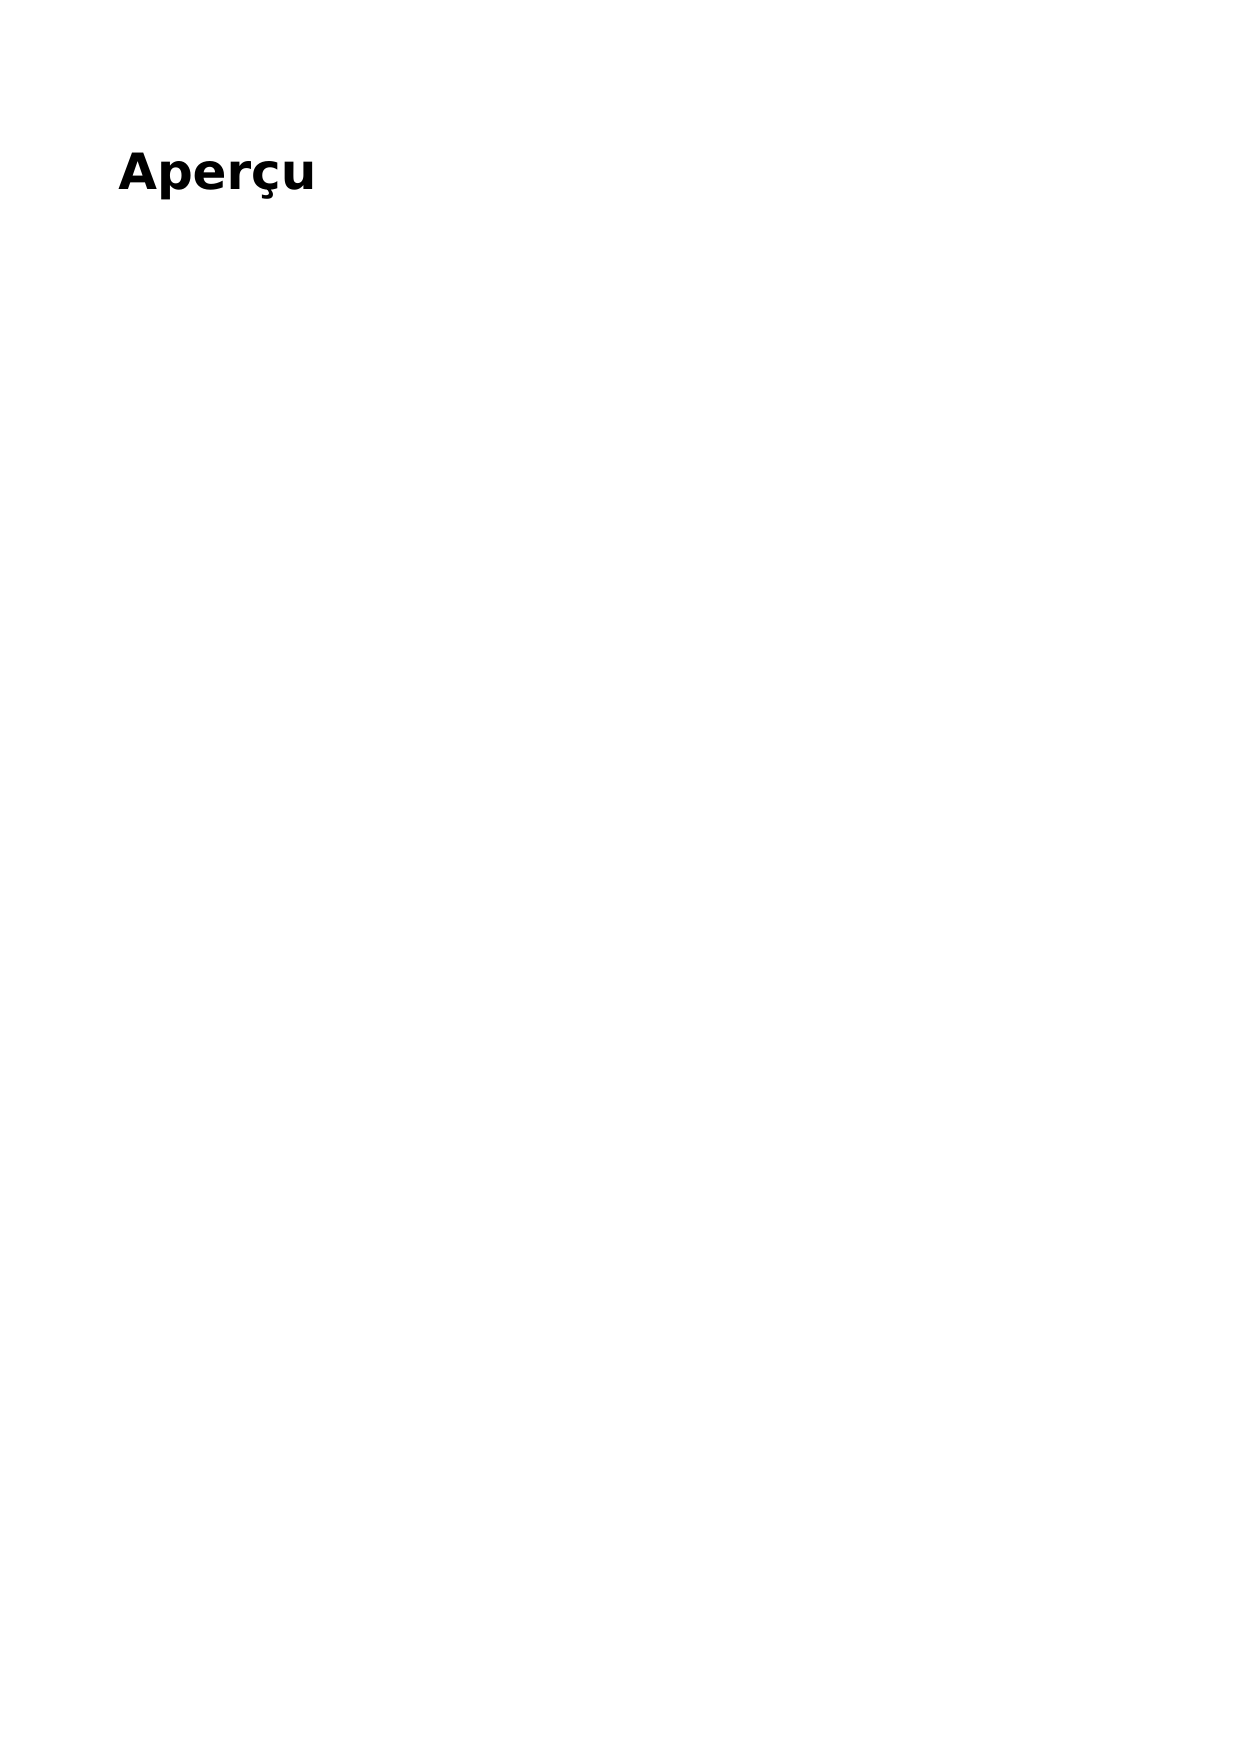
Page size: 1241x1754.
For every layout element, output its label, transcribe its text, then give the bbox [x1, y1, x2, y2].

subtitle Aperçu [118, 143, 1122, 201]
